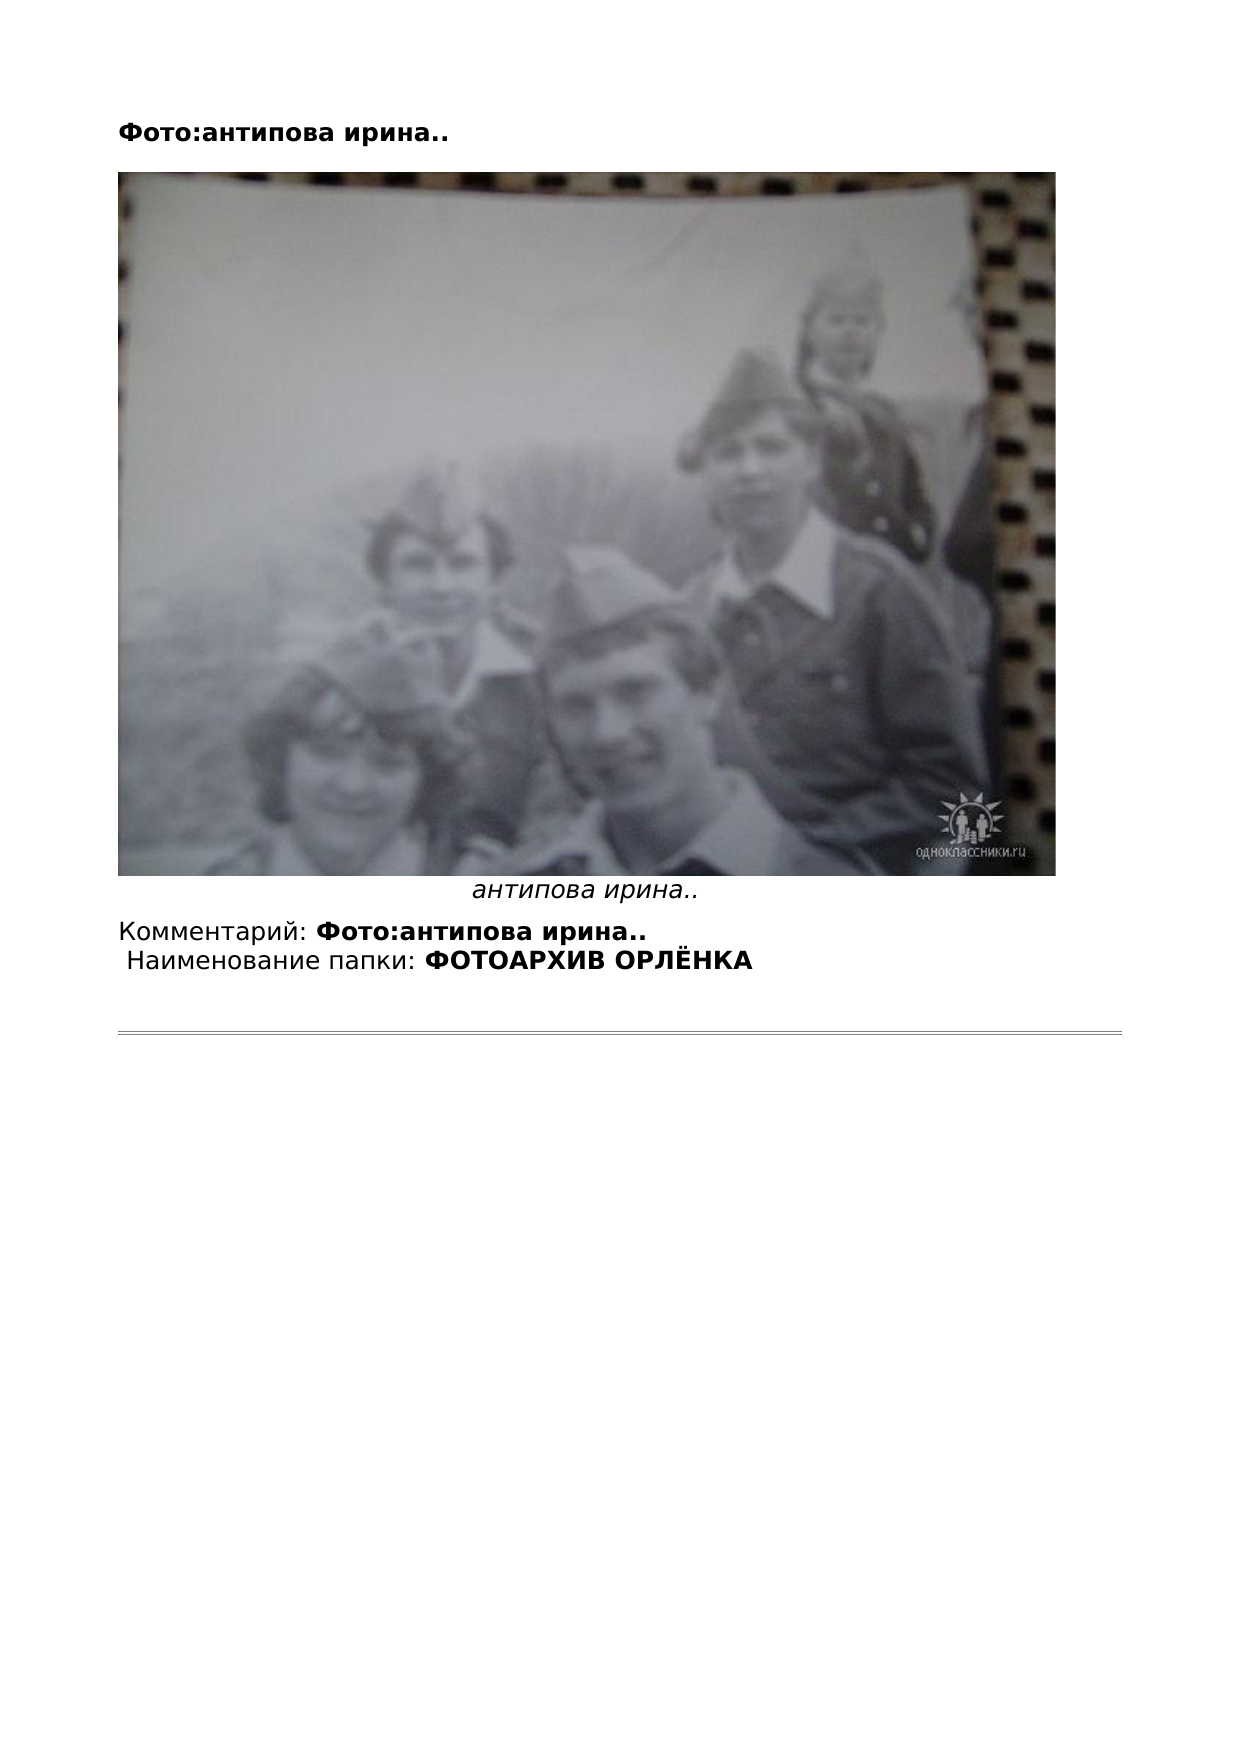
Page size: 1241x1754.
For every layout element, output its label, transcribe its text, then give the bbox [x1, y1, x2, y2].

picture [118, 172, 1056, 876]
text Комментарий: Фото:антипова ирина.. Наименование папки: ФОТОАРХИВ ОРЛЁНКА [118, 917, 1122, 1004]
subtitle Фото:антипова ирина.. [118, 118, 1122, 147]
text антипова ирина.. [118, 876, 1056, 904]
